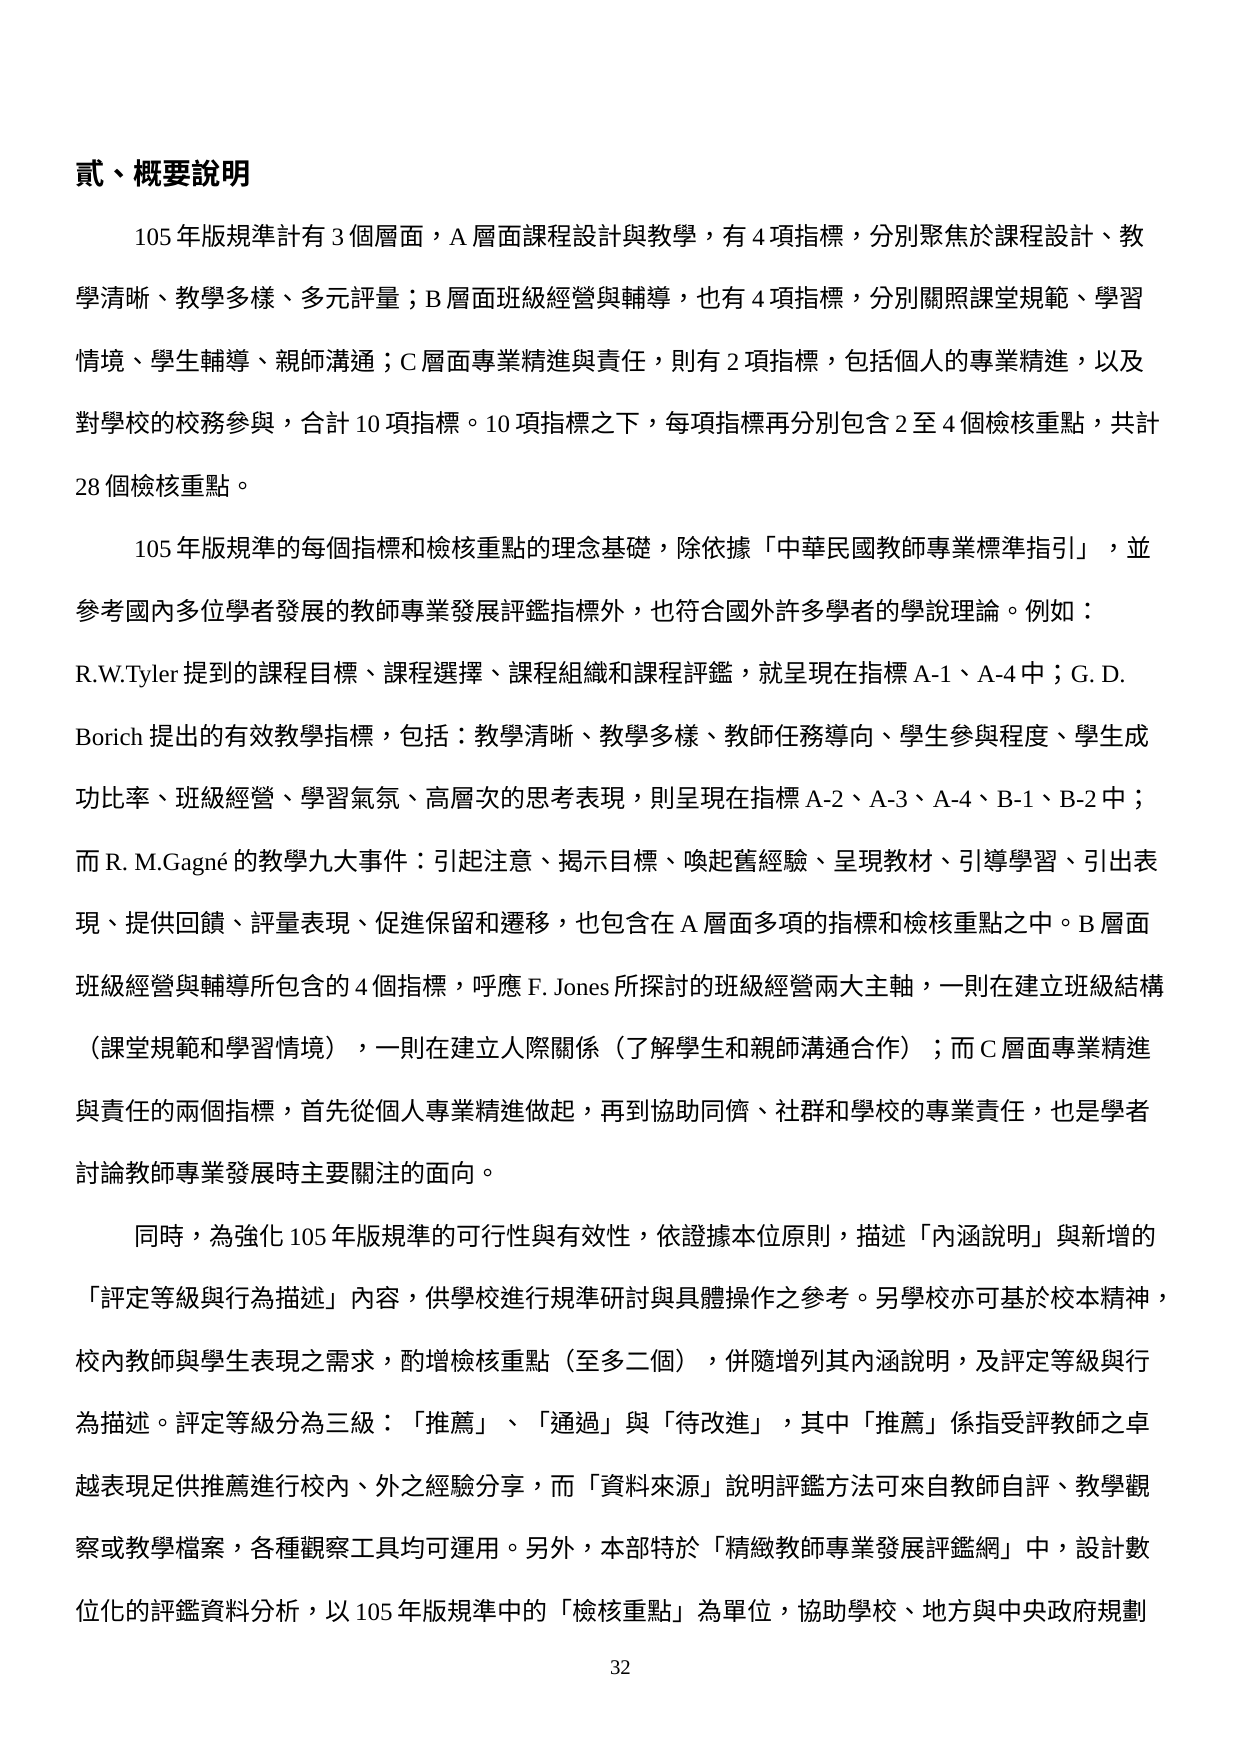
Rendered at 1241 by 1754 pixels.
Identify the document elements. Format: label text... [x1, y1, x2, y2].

text 同時，為強化105年版規準的可行性與有效性，依證據本位原則，描述「內涵說明」與新增的「評定等級與行為描述」內容，供學校進行規準研討與具體操作之參考。另學校亦可基於校本精神，校內教師與學生表現之需求，酌增檢核重點（至多二個），併隨增列其內涵說明，及評定等級與行為描述。評定等級分為三級：「推薦」、「通過」與「待改進」，其中「推薦」係指受評教師之卓越表現足供推薦進行校內、外之經驗分享，而「資料來源」說明評鑑方法可來自教師自評、教學觀察或教學檔案，各種觀察工具均可運用。另外，本部特於「精緻教師專業發展評鑑網」中，設計數位化的評鑑資料分析，以105年版規準中的「檢核重點」為單位，協助學校、地方與中央政府規劃基於評鑑結果的專業成長計畫，並據以辦理專業成長活動。 [75, 1193, 1165, 1630]
text 貳、概要說明 [75, 130, 1165, 193]
text 105年版規準計有3個層面，A層面課程設計與教學，有4項指標，分別聚焦於課程設計、教學清晰、教學多樣、多元評量；B層面班級經營與輔導，也有4項指標，分別關照課堂規範、學習情境、學生輔導、親師溝通；C層面專業精進與責任，則有2項指標，包括個人的專業精進，以及對學校的校務參與，合計10項指標。10項指標之下，每項指標再分別包含2至4個檢核重點，共計28個檢核重點。 [75, 193, 1165, 505]
text 105年版規準的每個指標和檢核重點的理念基礎，除依據「中華民國教師專業標準指引」，並參考國內多位學者發展的教師專業發展評鑑指標外，也符合國外許多學者的學說理論。例如：R.W.Tyler提到的課程目標、課程選擇、課程組織和課程評鑑，就呈現在指標A-1、A-4中；G. D. Borich 提出的有效教學指標，包括：教學清晰、教學多樣、教師任務導向、學生參與程度、學生成功比率、班級經營、學習氣氛、高層次的思考表現，則呈現在指標A-2、A-3、A-4、B-1、B-2中；而R. M.Gagné的教學九大事件：引起注意、揭示目標、喚起舊經驗、呈現教材、引導學習、引出表現、提供回饋、評量表現、促進保留和遷移，也包含在A層面多項的指標和檢核重點之中。B層面班級經營與輔導所包含的4個指標，呼應F. Jones所探討的班級經營兩大主軸，一則在建立班級結構（課堂規範和學習情境），一則在建立人際關係（了解學生和親師溝通合作）；而C層面專業精進與責任的兩個指標，首先從個人專業精進做起，再到協助同儕、社群和學校的專業責任，也是學者討論教師專業發展時主要關注的面向。 [75, 505, 1165, 1193]
